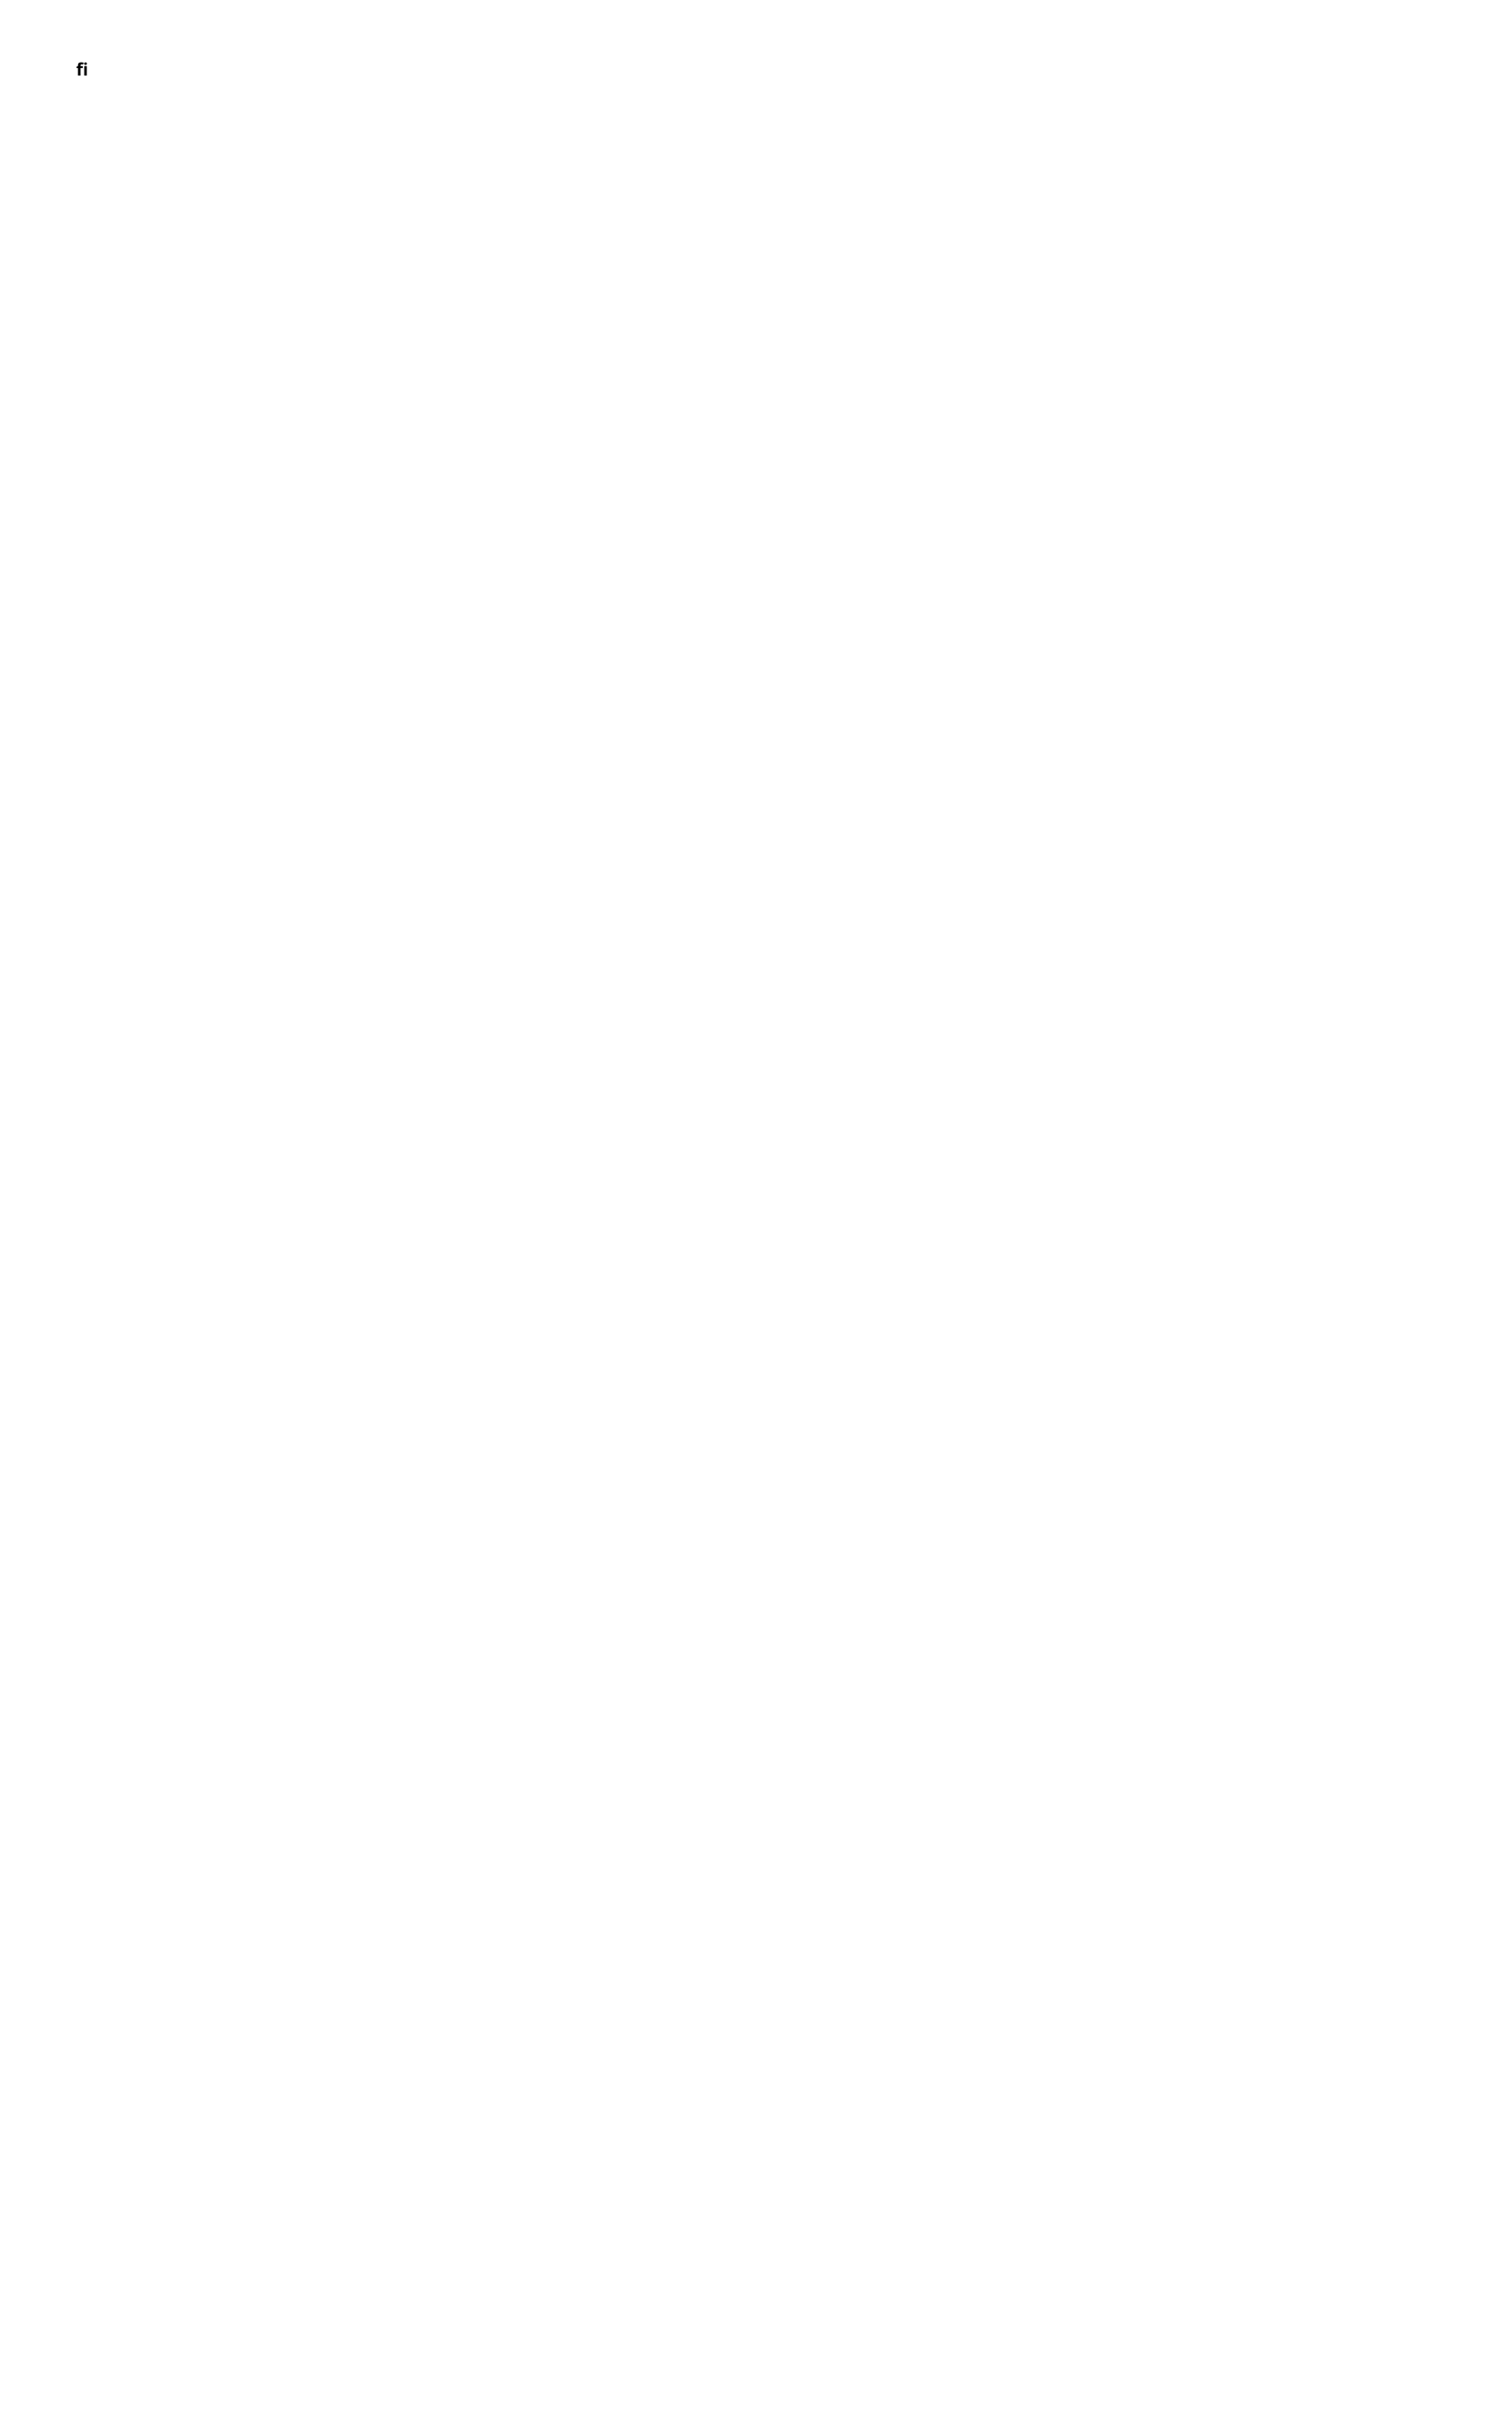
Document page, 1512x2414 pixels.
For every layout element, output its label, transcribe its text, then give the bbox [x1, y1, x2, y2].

text ﬁ [76, 57, 1509, 80]
